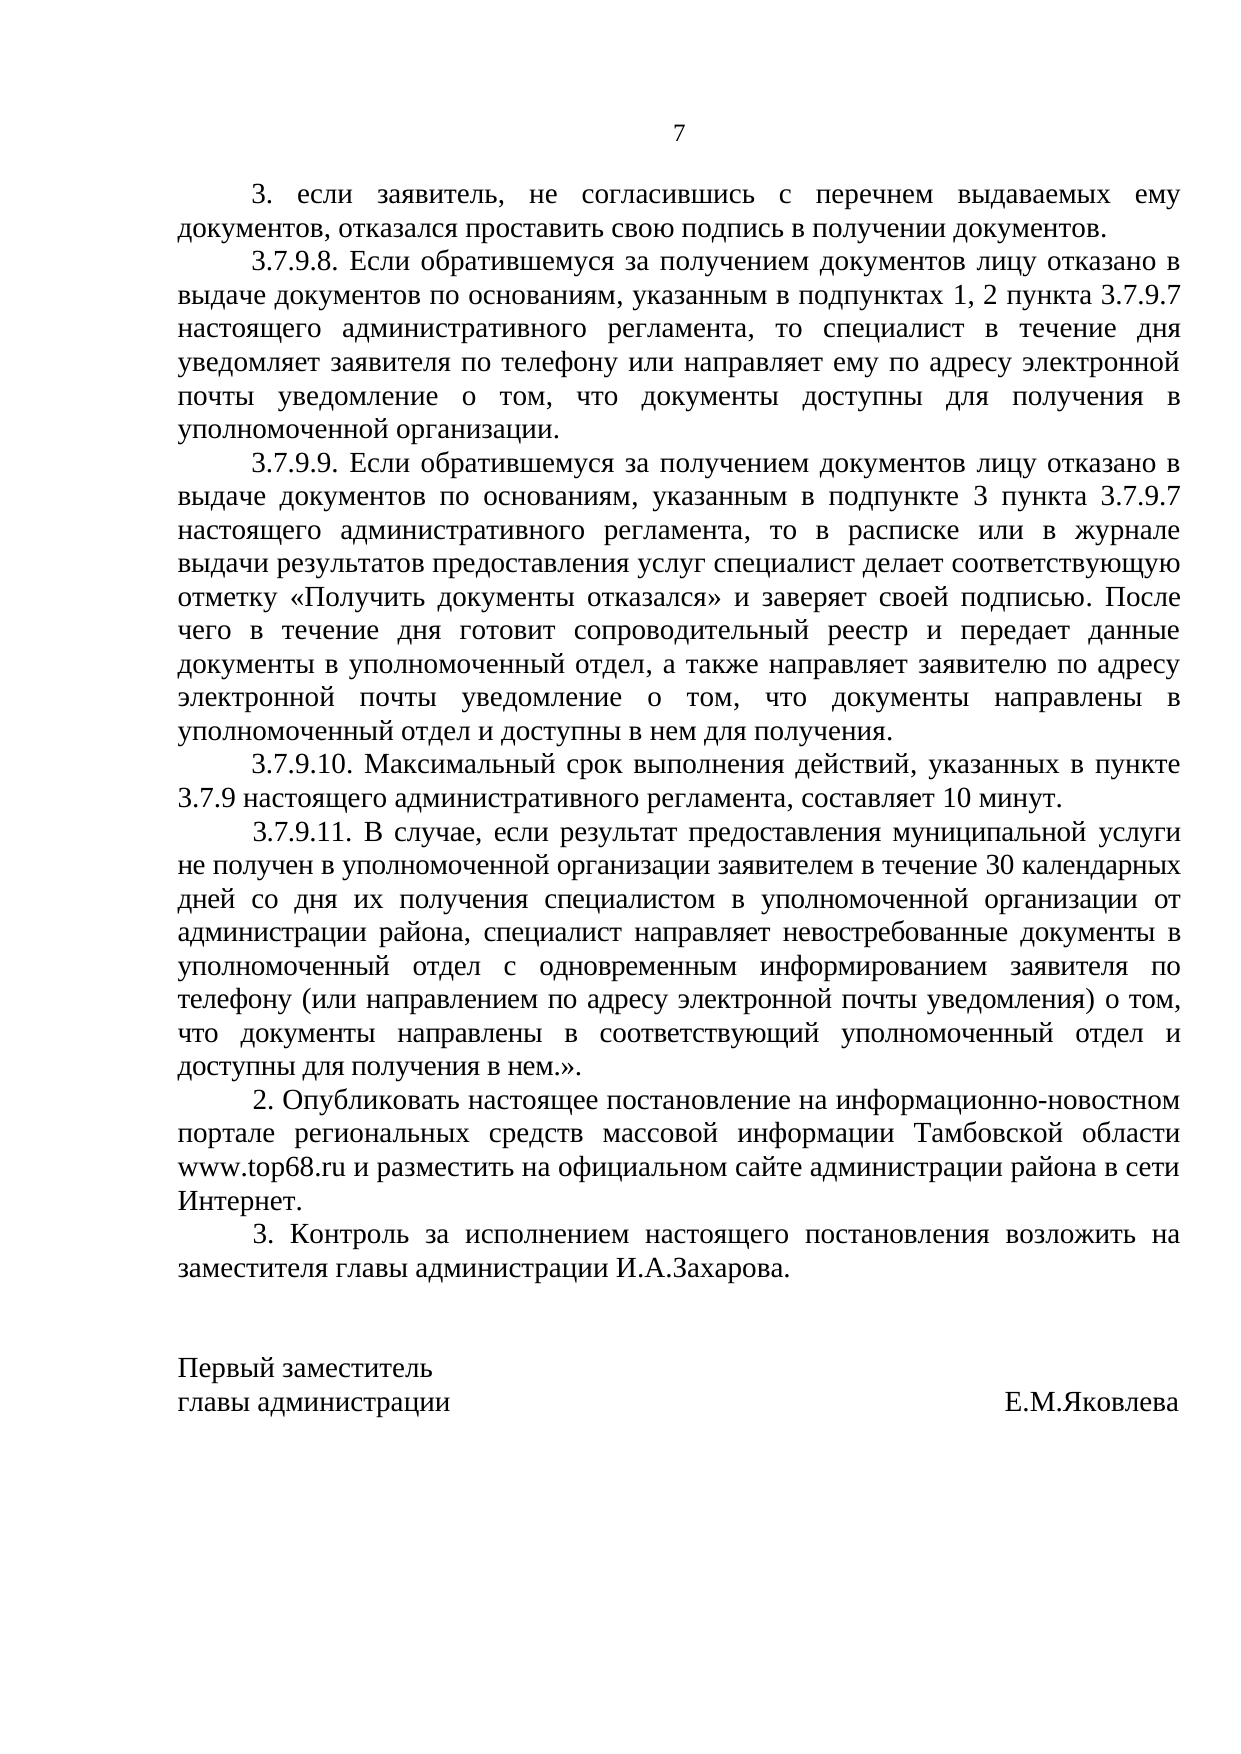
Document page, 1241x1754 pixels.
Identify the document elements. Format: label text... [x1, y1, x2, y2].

text главы администрации Е.М.Яковлева [177, 1384, 1181, 1417]
text 2. Опубликовать настоящее постановление на информационно-новостном портале региональных средств массовой информации Тамбовской области www.top68.ru и разместить на официальном сайте администрации района в сети Интернет. [177, 1082, 1181, 1216]
text 3.7.9.9. Если обратившемуся за получением документов лицу отказано в выдаче документов по основаниям, указанным в подпункте 3 пункта 3.7.9.7 настоящего административного регламента, то в расписке или в журнале выдачи результатов предоставления услуг специалист делает соответствующую отметку «Получить документы отказался» и заверяет своей подписью. После чего в течение дня готовит сопроводительный реестр и передает данные документы в уполномоченный отдел, а также направляет заявителю по адресу электронной почты уведомление о том, что документы направлены в уполномоченный отдел и доступны в нем для получения. [177, 445, 1181, 747]
text 3.7.9.8. Если обратившемуся за получением документов лицу отказано в выдаче документов по основаниям, указанным в подпунктах 1, 2 пункта 3.7.9.7 настоящего административного регламента, то специалист в течение дня уведомляет заявителя по телефону или направляет ему по адресу электронной почты уведомление о том, что документы доступны для получения в уполномоченной организации. [177, 243, 1181, 445]
text 3. если заявитель, не согласившись с перечнем выдаваемых ему документов, отказался проставить свою подпись в получении документов. [177, 176, 1181, 243]
text 3.7.9.11. В случае, если результат предоставления муниципальной услуги не получен в уполномоченной организации заявителем в течение 30 календарных дней со дня их получения специалистом в уполномоченной организации от администрации района, специалист направляет невостребованные документы в уполномоченный отдел с одновременным информированием заявителя по телефону (или направлением по адресу электронной почты уведомления) о том, что документы направлены в соответствующий уполномоченный отдел и доступны для получения в нем.». [177, 814, 1181, 1082]
text 3.7.9.10. Максимальный срок выполнения действий, указанных в пункте 3.7.9 настоящего административного регламента, составляет 10 минут. [177, 747, 1181, 814]
text Первый заместитель [177, 1350, 1181, 1384]
text 3. Контроль за исполнением настоящего постановления возложить на заместителя главы администрации И.А.Захарова. [177, 1216, 1181, 1283]
